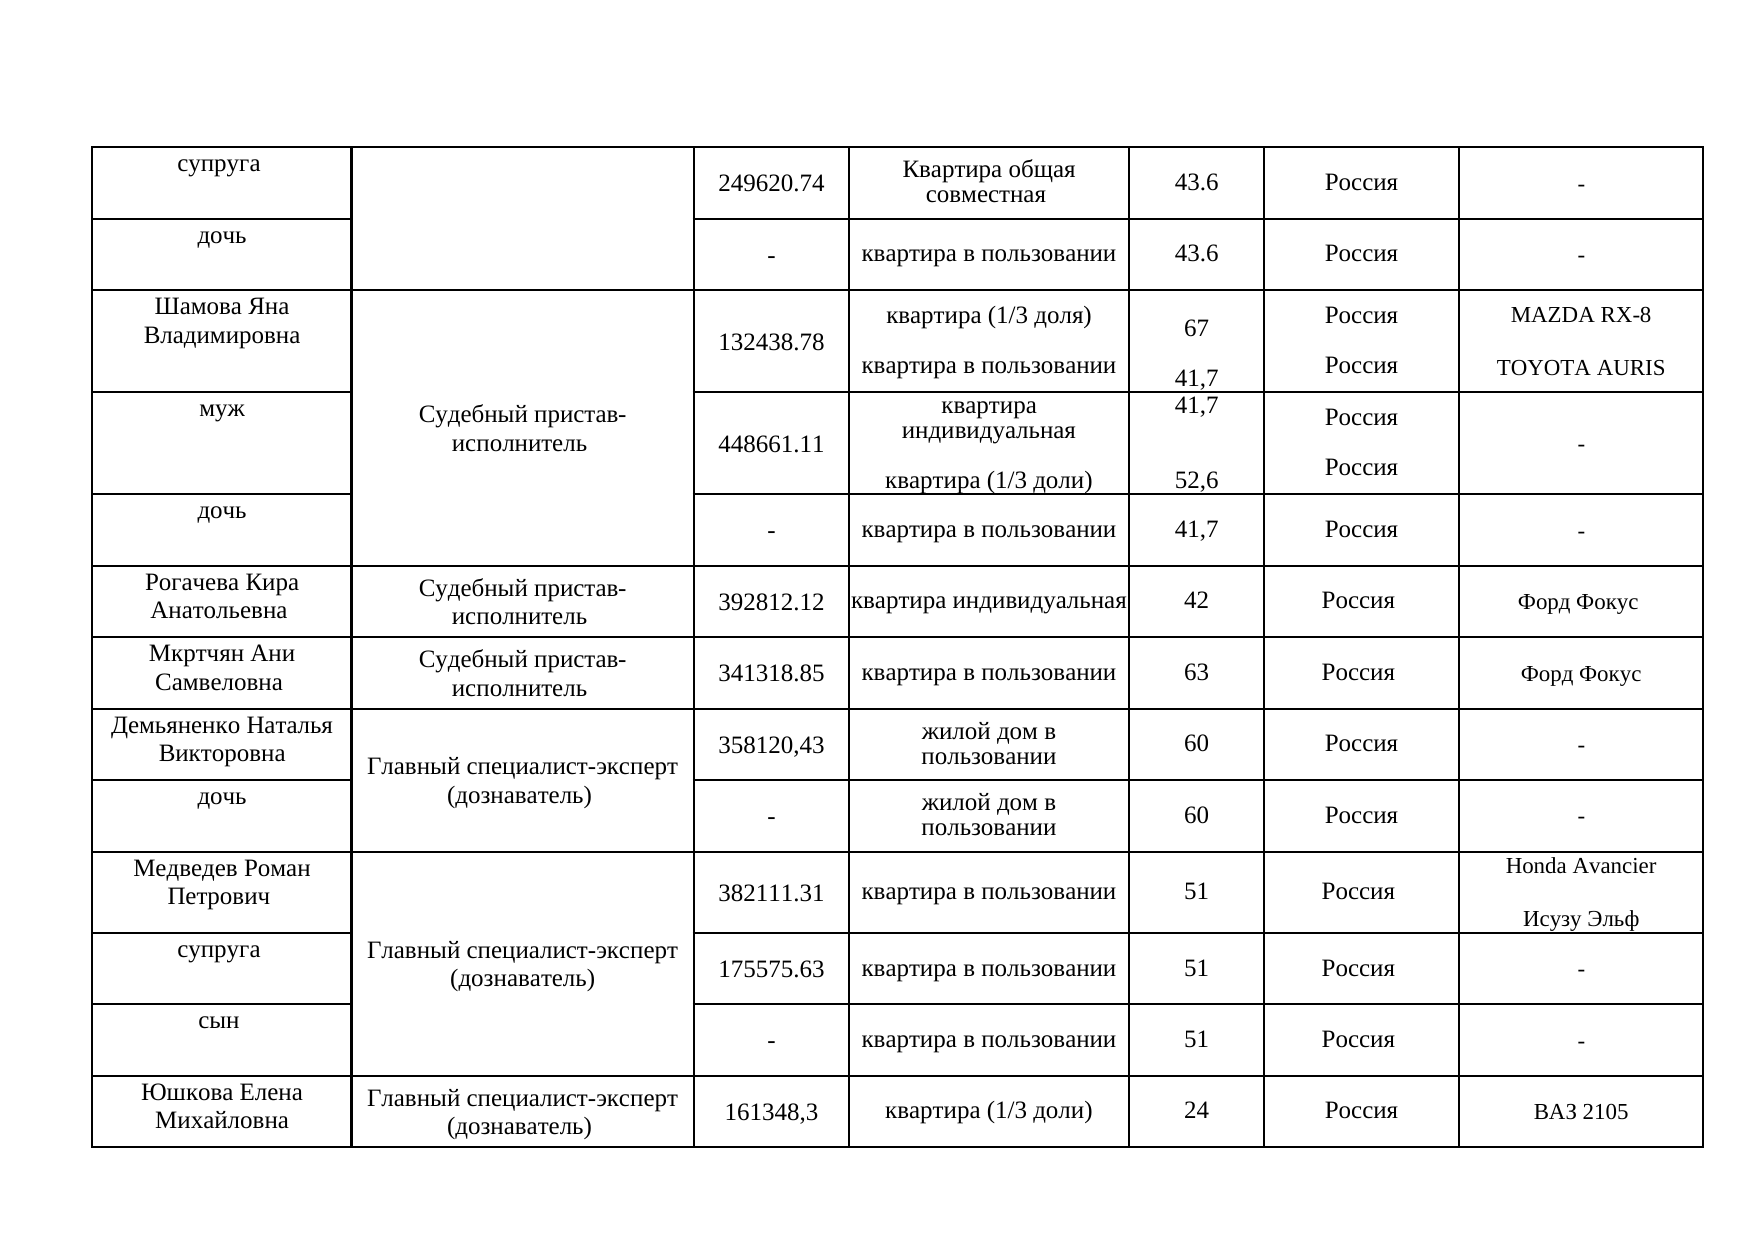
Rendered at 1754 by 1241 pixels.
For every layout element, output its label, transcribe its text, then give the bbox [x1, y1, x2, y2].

table_cell Россия [1265, 220, 1458, 289]
table_cell 448661,11 [695, 393, 848, 493]
table_cell квартира в пользовании [850, 1005, 1128, 1074]
table_cell - [1460, 1005, 1702, 1074]
table_cell жилой дом в пользовании [850, 781, 1128, 851]
table_cell сын [93, 1005, 350, 1074]
table_cell 161348,3 [695, 1077, 848, 1146]
table_cell 392812,12 [695, 567, 848, 636]
table_cell Демьяненко Наталья Викторовна [93, 710, 350, 779]
table_cell - [1460, 934, 1702, 1003]
table_cell Юшкова Елена Михайловна [93, 1077, 350, 1146]
table_cell - [695, 495, 848, 565]
table_cell Honda Avancier Исузу Эльф [1460, 853, 1702, 932]
table_cell 42 [1130, 567, 1263, 636]
table_cell Главный специалист-эксперт (дознаватель) [353, 1077, 693, 1146]
table_cell Квартира общая совместная [850, 148, 1128, 218]
table_cell Россия [1265, 148, 1458, 218]
table_cell 24 [1130, 1077, 1263, 1146]
table_cell квартира (1/3 доли) [850, 1077, 1128, 1146]
table_cell Россия [1265, 495, 1458, 565]
table_cell - [695, 781, 848, 851]
table_cell Россия [1265, 934, 1458, 1003]
table_cell Россия [1265, 710, 1458, 779]
table_cell Россия [1265, 638, 1458, 708]
table_cell 358120,43 [695, 710, 848, 779]
table_cell Россия [1265, 853, 1458, 932]
table_cell 341318,85 [695, 638, 848, 708]
table_cell Главный специалист-эксперт (дознаватель) [353, 710, 693, 851]
table_cell дочь [93, 781, 350, 851]
table_cell 51 [1130, 934, 1263, 1003]
table_cell 51 [1130, 853, 1263, 932]
table_cell квартира индивидуальная [850, 567, 1128, 636]
table_cell квартира (1/3 доля) квартира в пользовании [850, 291, 1128, 391]
table_cell 249620,74 [695, 148, 848, 218]
table_cell Медведев Роман Петрович [93, 853, 350, 932]
table_cell Россия [1265, 781, 1458, 851]
table_cell 60 [1130, 781, 1263, 851]
table_cell Россия Россия [1265, 291, 1458, 391]
table_cell 132438,78 [695, 291, 848, 391]
table_cell 41,7 [1130, 495, 1263, 565]
table_cell Форд Фокус [1460, 567, 1702, 636]
table_cell - [1460, 148, 1702, 218]
table_cell квартира в пользовании [850, 495, 1128, 565]
table_cell - [1460, 393, 1702, 493]
table_cell Судебный пристав-исполнитель [353, 291, 693, 565]
table_cell 382111,31 [695, 853, 848, 932]
table_cell Форд Фокус [1460, 638, 1702, 708]
table_cell муж [93, 393, 350, 493]
table_cell дочь [93, 220, 350, 289]
table_cell Главный специалист-эксперт (дознаватель) [353, 853, 693, 1074]
table_cell Судебный пристав-исполнитель [353, 638, 693, 708]
table_cell Мкртчян Ани Самвеловна [93, 638, 350, 708]
table_cell жилой дом в пользовании [850, 710, 1128, 779]
table_cell Россия [1265, 1077, 1458, 1146]
table_cell квартира в пользовании [850, 853, 1128, 932]
table_cell - [1460, 710, 1702, 779]
table_cell - [1460, 781, 1702, 851]
table_cell ВАЗ 2105 [1460, 1077, 1702, 1146]
table_cell 41,7 52,6 [1130, 393, 1263, 493]
table_cell - [1460, 220, 1702, 289]
table_cell 175575,63 [695, 934, 848, 1003]
table_cell 67 41,7 [1130, 291, 1263, 391]
table_cell 51 [1130, 1005, 1263, 1074]
table_cell квартира в пользовании [850, 638, 1128, 708]
table_cell Судебный пристав-исполнитель [353, 567, 693, 636]
table_cell 43,6 [1130, 148, 1263, 218]
table_cell MAZDA RX-8 TOYOTA AURIS [1460, 291, 1702, 391]
table_cell Шамова Яна Владимировна [93, 291, 350, 391]
table_cell 63 [1130, 638, 1263, 708]
table_cell супруга [93, 148, 350, 218]
table_cell Россия [1265, 1005, 1458, 1074]
table_cell - [1460, 495, 1702, 565]
table_cell 43,6 [1130, 220, 1263, 289]
table_cell Рогачева Кира Анатольевна [93, 567, 350, 636]
table_cell - [695, 1005, 848, 1074]
table_cell дочь [93, 495, 350, 565]
table_cell Россия Россия [1265, 393, 1458, 493]
table_cell супруга [93, 934, 350, 1003]
table_cell Россия [1265, 567, 1458, 636]
table_cell - [695, 220, 848, 289]
table_cell 60 [1130, 710, 1263, 779]
table_cell квартира индивидуальная квартира (1/3 доли) [850, 393, 1128, 493]
table_cell [353, 148, 693, 289]
table_cell квартира в пользовании [850, 934, 1128, 1003]
table_cell квартира в пользовании [850, 220, 1128, 289]
